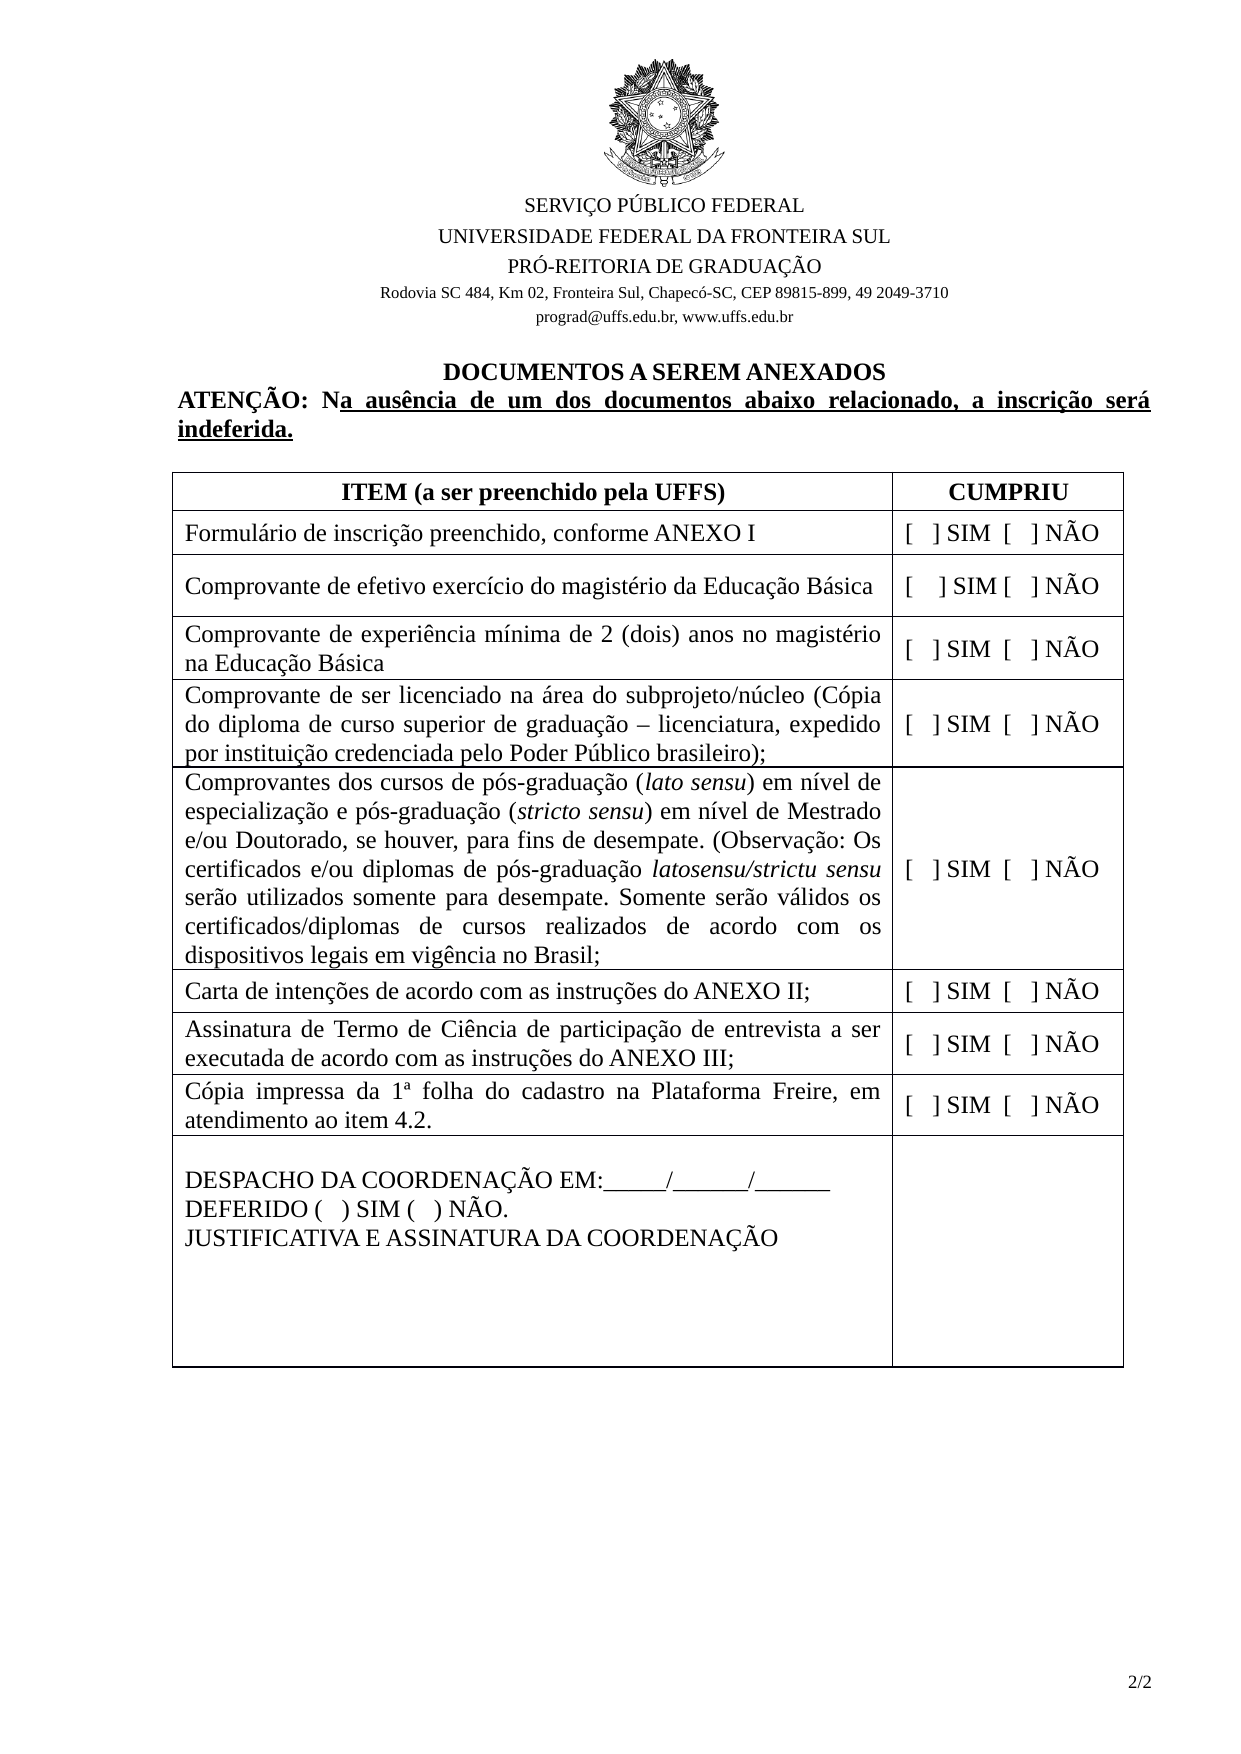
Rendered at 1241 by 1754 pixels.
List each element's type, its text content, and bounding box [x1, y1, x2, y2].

table_cell Comprovante de experiência mínima de 2 (dois) anos no magistério na Educação Básica [173, 617, 892, 679]
table_cell Comprovante de ser licenciado na área do subprojeto/núcleo (Cópia do diploma de curso superior de graduação – licenciatura, expedido por instituição credenciada pelo Poder Público brasileiro); [173, 680, 892, 766]
table_cell DESPACHO DA COORDENAÇÃO EM:_____/______/______ DEFERIDO ( ) SIM ( ) NÃO. JUSTIFICATIVA E ASSINATURA DA COORDENAÇÃO [173, 1136, 892, 1366]
table_cell Formulário de inscrição preenchido, conforme ANEXO I [173, 511, 892, 554]
table_cell [ ] SIM [ ] NÃO [893, 768, 1123, 969]
table_header ITEM (a ser preenchido pela UFFS) [173, 473, 892, 510]
table_cell [ ] SIM [ ] NÃO [893, 1013, 1123, 1074]
table_cell Comprovantes dos cursos de pós-graduação (lato sensu) em nível de especialização e pós-graduação (stricto sensu) em nível de Mestrado e/ou Doutorado, se houver, para fins de desempate. (Observação: Os certificados e/ou diplomas de pós-graduação latosensu/strictu sensu serão utilizados somente para desempate. Somente serão válidos os certificados/diplomas de cursos realizados de acordo com os dispositivos legais em vigência no Brasil; [173, 768, 892, 969]
table_cell Cópia impressa da 1ª folha do cadastro na Plataforma Freire, em atendimento ao item 4.2. [173, 1075, 892, 1135]
table_cell [ ] SIM [ ] NÃO [893, 555, 1123, 616]
table_cell Carta de intenções de acordo com as instruções do ANEXO II; [173, 970, 892, 1012]
table_cell [893, 1136, 1123, 1366]
text ATENÇÃO: Na ausência de um dos documentos abaixo relacionado, a inscrição será indeferida. [177, 385, 1152, 443]
table_cell [ ] SIM [ ] NÃO [893, 680, 1123, 766]
table_cell [ ] SIM [ ] NÃO [893, 970, 1123, 1012]
table_header CUMPRIU [893, 473, 1123, 510]
text DOCUMENTOS A SEREM ANEXADOS [177, 357, 1152, 385]
table_cell [ ] SIM [ ] NÃO [893, 1075, 1123, 1135]
table_cell [ ] SIM [ ] NÃO [893, 617, 1123, 679]
table_cell [ ] SIM [ ] NÃO [893, 511, 1123, 554]
table_cell Assinatura de Termo de Ciência de participação de entrevista a ser executada de acordo com as instruções do ANEXO III; [173, 1013, 892, 1074]
table_cell Comprovante de efetivo exercício do magistério da Educação Básica [173, 555, 892, 616]
